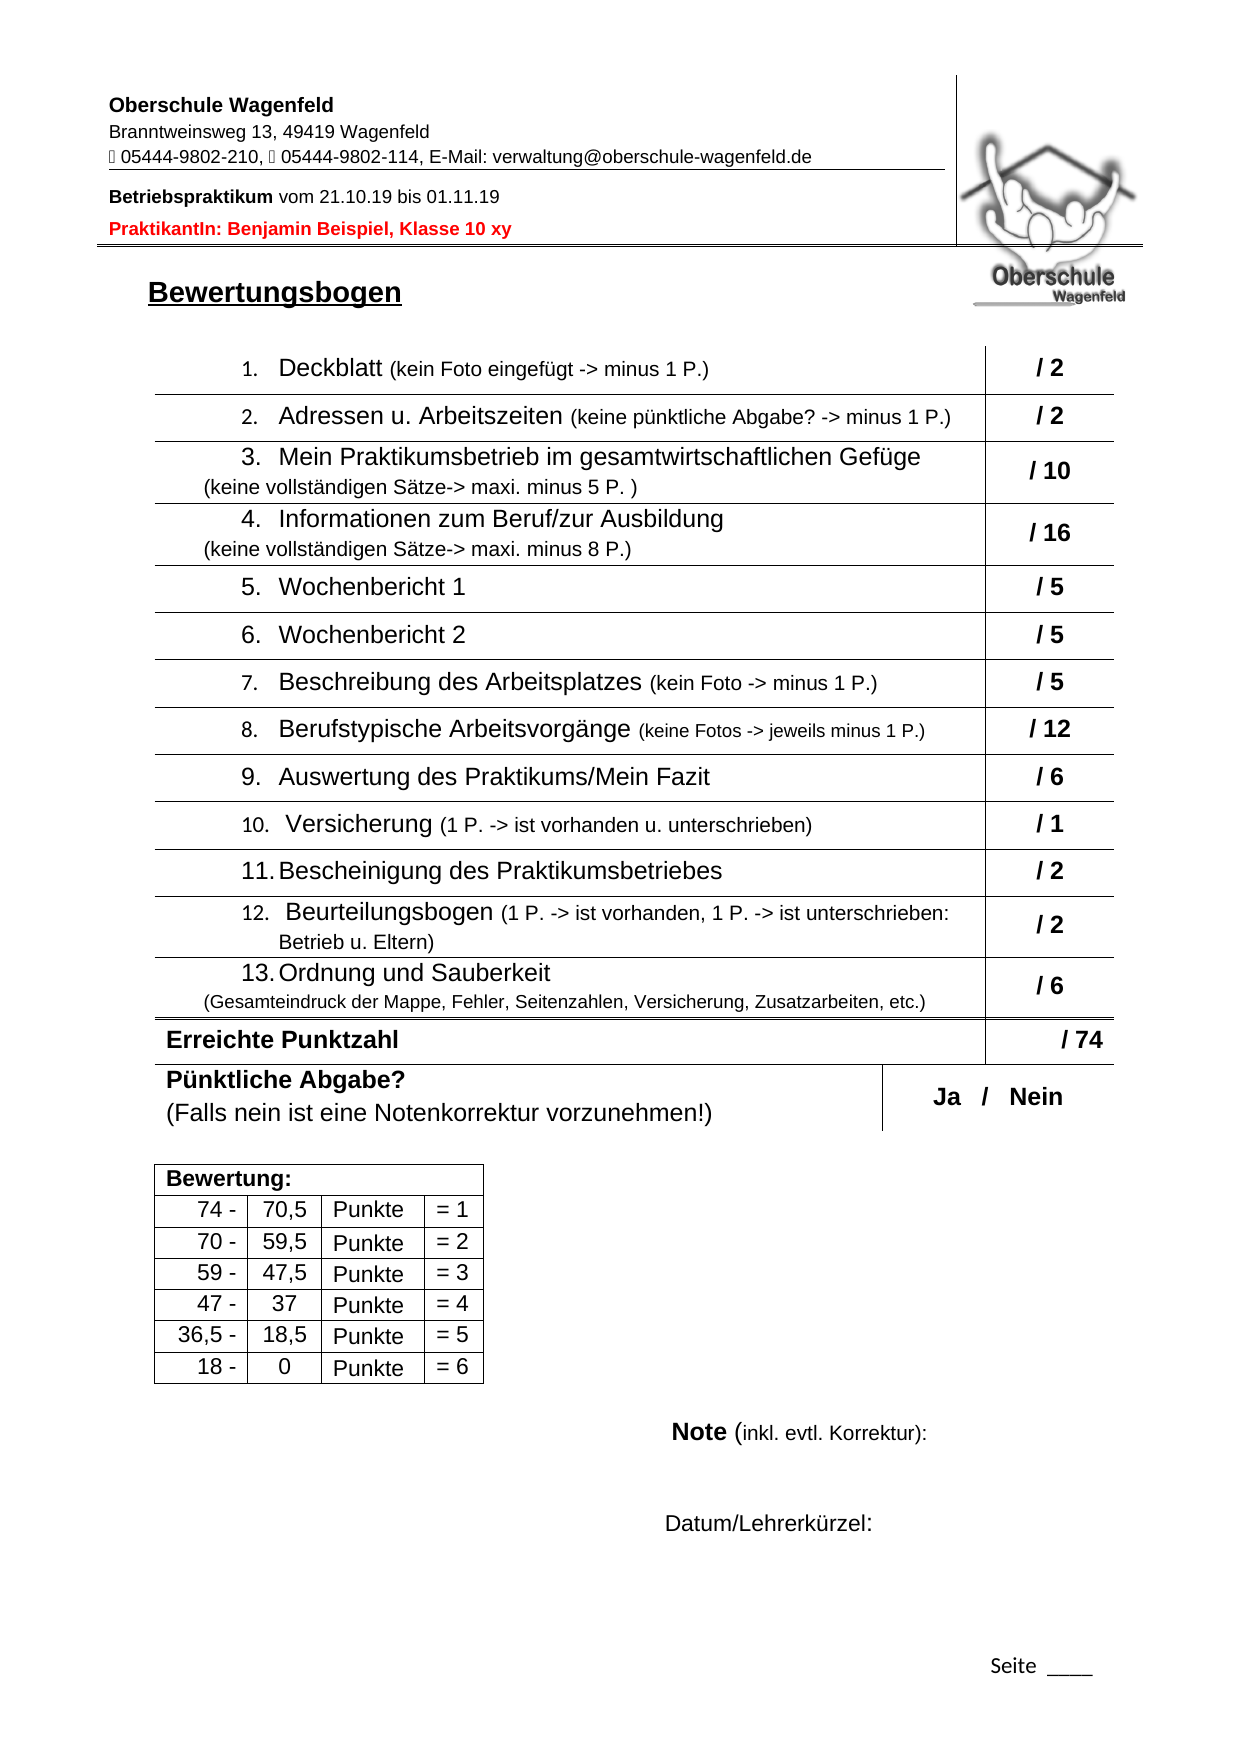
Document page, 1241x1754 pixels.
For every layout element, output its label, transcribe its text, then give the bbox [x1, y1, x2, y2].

table_cell = 4 [425, 1290, 483, 1320]
table_cell 36,5 - [155, 1321, 247, 1352]
table_cell Punkte [322, 1259, 424, 1289]
table_cell / 5 [986, 613, 1114, 659]
table_cell = 1 [425, 1196, 483, 1227]
table_header Bewertung: [155, 1165, 483, 1195]
table_header Deckblatt (kein Foto eingefügt -> minus 1 P.) [155, 346, 985, 394]
table_cell 59 - [155, 1259, 247, 1289]
table_cell / 1 [986, 802, 1114, 848]
table_cell Beschreibung des Arbeitsplatzes (kein Foto -> minus 1 P.) [155, 660, 985, 707]
table_cell 70 - [155, 1228, 247, 1258]
table_cell Ja / Nein [883, 1065, 1114, 1131]
text Datum/Lehrerkürzel: [598, 1508, 1093, 1536]
table_cell Punkte [322, 1290, 424, 1320]
table_header / 2 [986, 346, 1114, 394]
table_cell Versicherung (1 P. -> ist vorhanden u. unterschrieben) [155, 802, 985, 848]
table_cell = 2 [425, 1228, 483, 1258]
table_cell = 3 [425, 1259, 483, 1289]
table_cell Ordnung und Sauberkeit (Gesamteindruck der Mappe, Fehler, Seitenzahlen, Versicherung, Zusatzarbeiten, etc.) [155, 958, 985, 1017]
table_cell Adressen u. Arbeitszeiten (keine pünktliche Abgabe? -> minus 1 P.) [155, 395, 985, 441]
table_cell 37 [248, 1290, 321, 1320]
table_cell 74 - [155, 1196, 247, 1227]
table_cell / 2 [986, 897, 1114, 957]
table_cell / 10 [986, 442, 1114, 503]
table_cell / 2 [986, 395, 1114, 441]
table_cell 47,5 [248, 1259, 321, 1289]
table_cell / 16 [986, 504, 1114, 565]
table_cell 47 - [155, 1290, 247, 1320]
table_cell Punkte [322, 1353, 424, 1383]
table_cell = 5 [425, 1321, 483, 1352]
table_cell Pünktliche Abgabe? (Falls nein ist eine Notenkorrektur vorzunehmen!) [155, 1065, 882, 1131]
table_cell Punkte [322, 1321, 424, 1352]
table_cell 0 [248, 1353, 321, 1383]
table_cell / 2 [986, 850, 1114, 896]
table_cell / 74 [986, 1020, 1114, 1064]
table_cell Bescheinigung des Praktikumsbetriebes [155, 850, 985, 896]
table_cell Wochenbericht 1 [155, 566, 985, 612]
table_cell Erreichte Punktzahl [155, 1020, 985, 1064]
table_cell = 6 [425, 1353, 483, 1383]
table_cell / 6 [986, 958, 1114, 1017]
table_cell Beurteilungsbogen (1 P. -> ist vorhanden, 1 P. -> ist unterschrieben: Betrieb u. Eltern) [155, 897, 985, 957]
table_cell 18,5 [248, 1321, 321, 1352]
text Bewertungsbogen [148, 275, 1093, 308]
table_cell Informationen zum Beruf/zur Ausbildung (keine vollständigen Sätze-> maxi. minus 8 P.) [155, 504, 985, 565]
table_cell / 5 [986, 660, 1114, 707]
table_cell 18 - [155, 1353, 247, 1383]
table_cell 70,5 [248, 1196, 321, 1227]
table_cell / 5 [986, 566, 1114, 612]
table_cell 59,5 [248, 1228, 321, 1258]
table_cell Wochenbericht 2 [155, 613, 985, 659]
table_cell Berufstypische Arbeitsvorgänge (keine Fotos -> jeweils minus 1 P.) [155, 708, 985, 754]
text Note (inkl. evtl. Korrektur): [228, 1417, 1093, 1446]
table_cell Punkte [322, 1228, 424, 1258]
table_cell Mein Praktikumsbetrieb im gesamtwirtschaftlichen Gefüge (keine vollständigen Sätze-> maxi. minus 5 P. ) [155, 442, 985, 503]
table_cell / 6 [986, 755, 1114, 801]
table_cell Punkte [322, 1196, 424, 1227]
table_cell Auswertung des Praktikums/Mein Fazit [155, 755, 985, 801]
table_cell / 12 [986, 708, 1114, 754]
